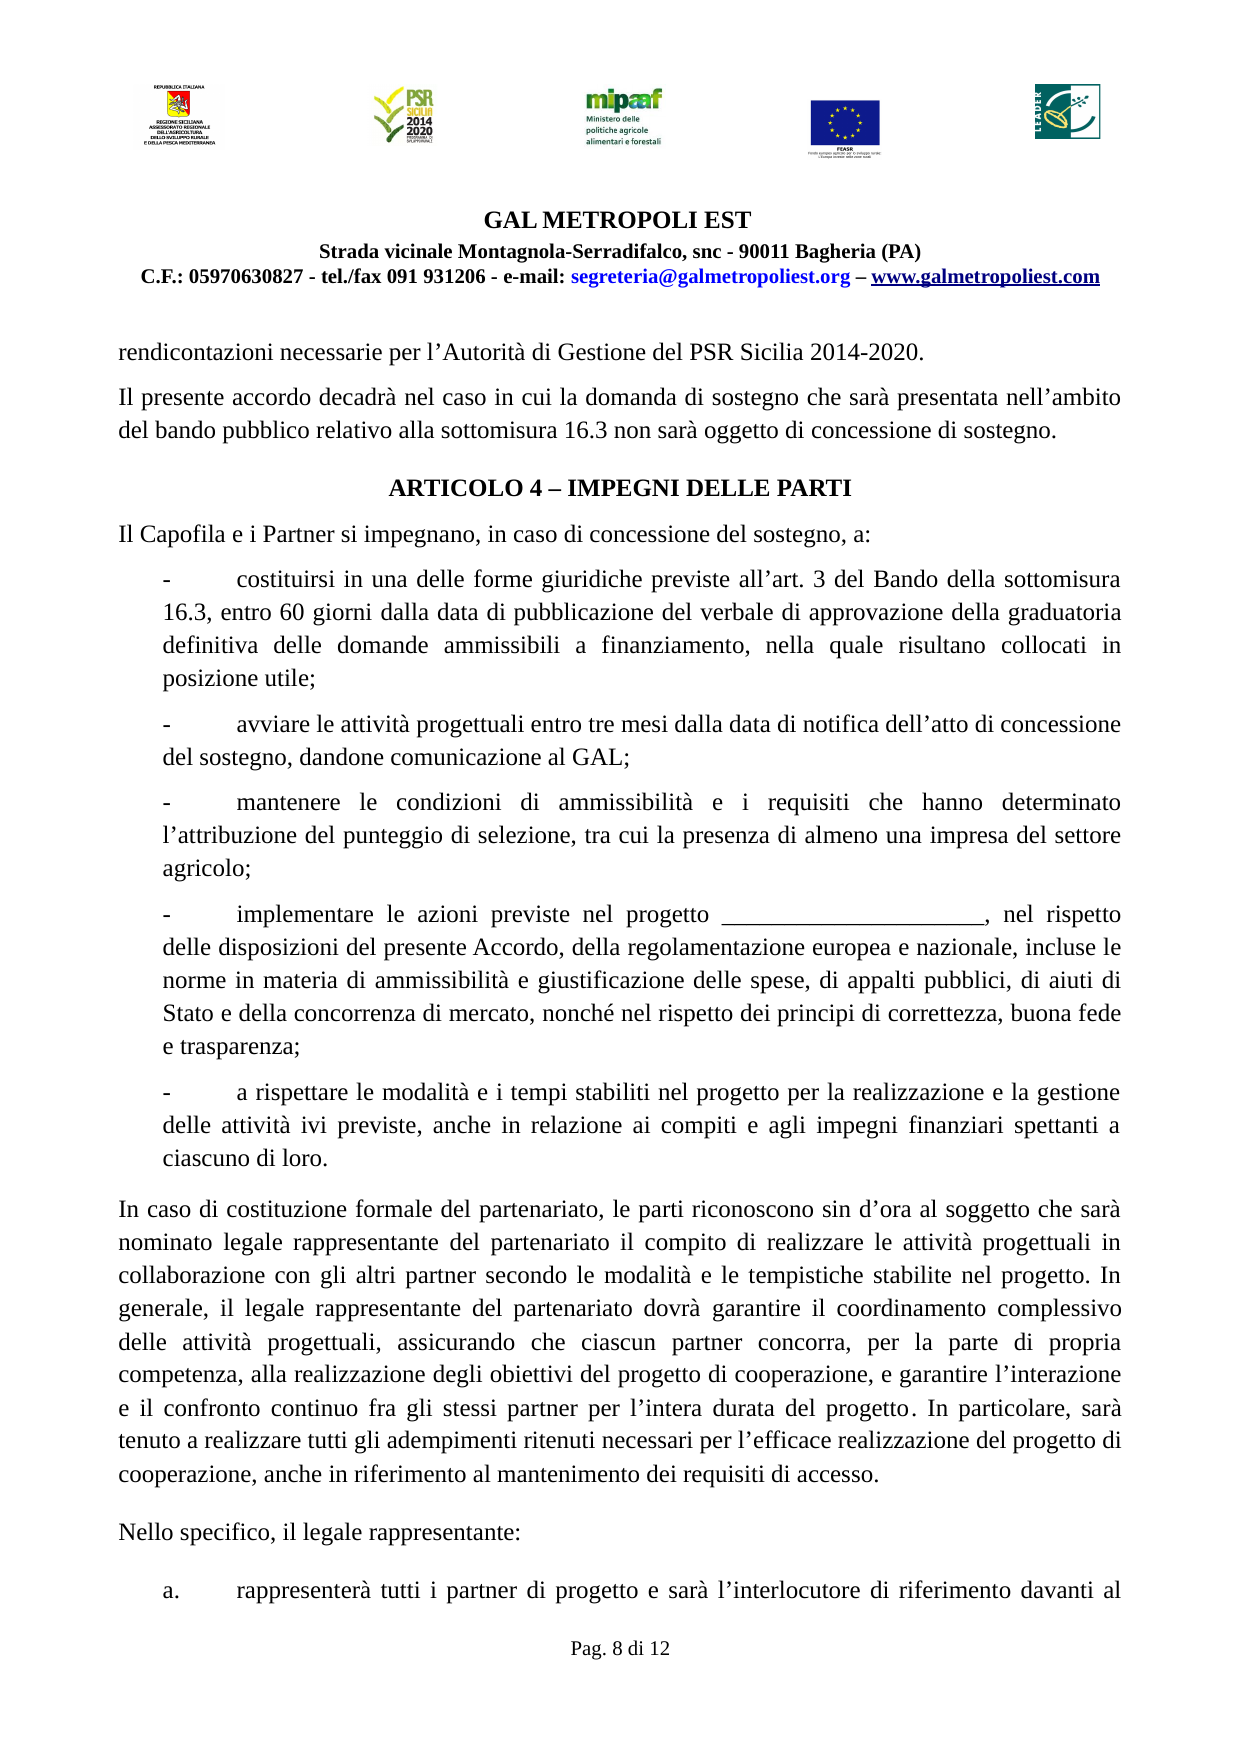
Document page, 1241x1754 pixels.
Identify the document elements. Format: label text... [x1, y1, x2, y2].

text Il Capofila e i Partner si impegnano, in caso di concessione del sostegno, a: [118, 519, 1122, 548]
list avviare le attività progettuali entro tre mesi dalla data di notifica dell’atto di concessione del sostegno, dandone comunicazione al GAL; [162, 709, 1122, 771]
list mantenere le condizioni di ammissibilità e i requisiti che hanno determinato l’attribuzione del punteggio di selezione, tra cui la presenza di almeno una impresa del settore agricolo; [162, 787, 1122, 882]
text ARTICOLO 4 – IMPEGNI DELLE PARTI [118, 473, 1122, 502]
text In caso di costituzione formale del partenariato, le parti riconoscono sin d’ora al soggetto che sarà nominato legale rappresentante del partenariato il compito di realizzare le attività progettuali in collaborazione con gli altri partner secondo le modalità e le tempistiche stabilite nel progetto. In generale, il legale rappresentante del partenariato dovrà garantire il coordinamento complessivo delle attività progettuali, assicurando che ciascun partner concorra, per la parte di propria competenza, alla realizzazione degli obiettivi del progetto di cooperazione, e garantire l’interazione e il confronto continuo fra gli stessi partner per l’intera durata del progetto. In particolare, sarà tenuto a realizzare tutti gli adempimenti ritenuti necessari per l’efficace realizzazione del progetto di cooperazione, anche in riferimento al mantenimento dei requisiti di accesso. [118, 1194, 1122, 1487]
list rappresenterà tutti i partner di progetto e sarà l’interlocutore di riferimento davanti al [162, 1575, 1122, 1603]
text rendicontazioni necessarie per l’Autorità di Gestione del PSR Sicilia 2014-2020. [118, 337, 1122, 366]
list costituirsi in una delle forme giuridiche previste all’art. 3 del Bando della sottomisura 16.3, entro 60 giorni dalla data di pubblicazione del verbale di approvazione della graduatoria definitiva delle domande ammissibili a finanziamento, nella quale risultano collocati in posizione utile; [162, 564, 1122, 692]
text Nello specifico, il legale rappresentante: [118, 1517, 1122, 1545]
text Il presente accordo decadrà nel caso in cui la domanda di sostegno che sarà presentata nell’ambito del bando pubblico relativo alla sottomisura 16.3 non sarà oggetto di concessione di sostegno. [118, 382, 1122, 444]
list implementare le azioni previste nel progetto _____________________, nel rispetto delle disposizioni del presente Accordo, della regolamentazione europea e nazionale, incluse le norme in materia di ammissibilità e giustificazione delle spese, di appalti pubblici, di aiuti di Stato e della concorrenza di mercato, nonché nel rispetto dei principi di correttezza, buona fede e trasparenza; [162, 899, 1122, 1060]
list a rispettare le modalità e i tempi stabiliti nel progetto per la realizzazione e la gestione delle attività ivi previste, anche in relazione ai compiti e agli impegni finanziari spettanti a ciascuno di loro. [162, 1077, 1122, 1171]
